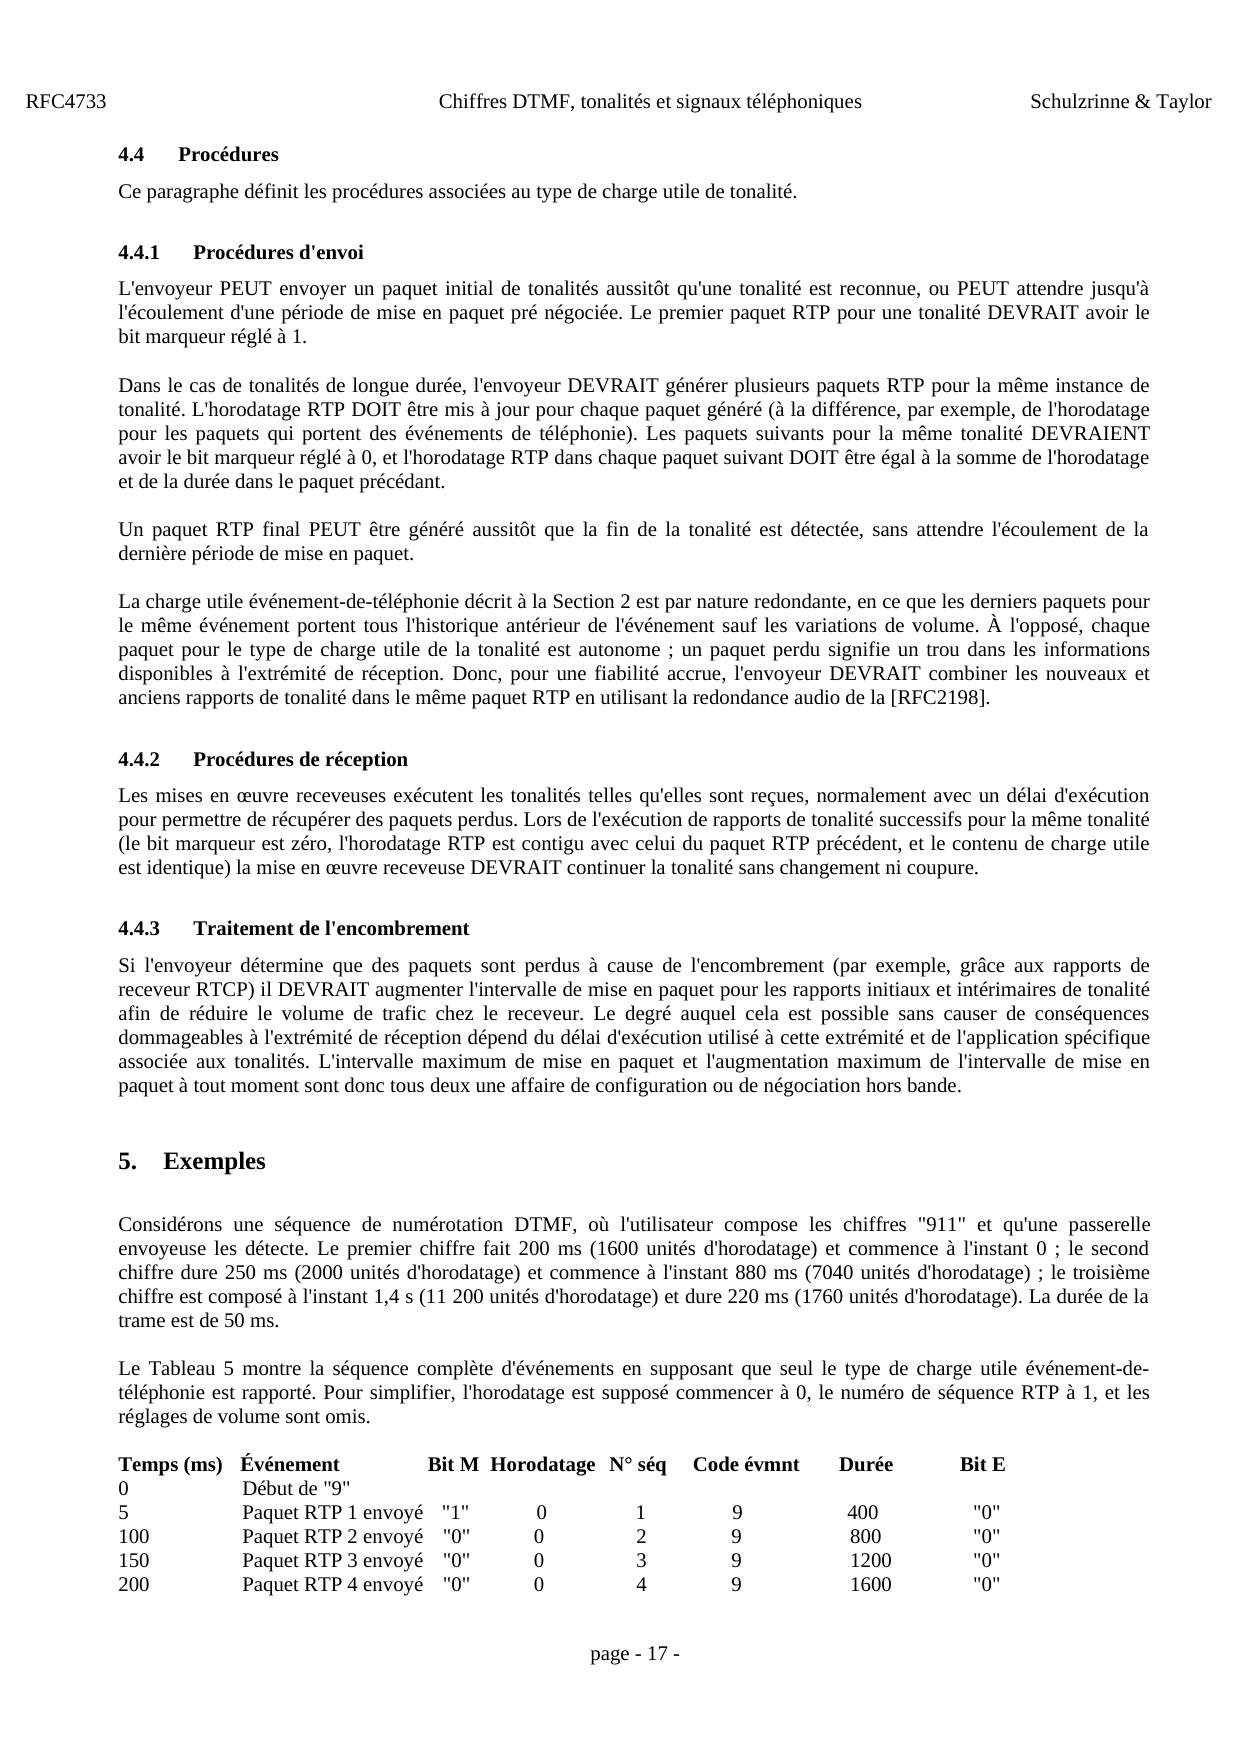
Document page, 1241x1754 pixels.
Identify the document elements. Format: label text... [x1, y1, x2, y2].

subtitle 4.4.2 Procédures de réception [118, 746, 1152, 771]
text Ce paragraphe définit les procédures associées au type de charge utile de tonalité. [118, 179, 1152, 203]
subtitle 5. Exemples [118, 1146, 1152, 1175]
text Les mises en œuvre receveuses exécutent les tonalités telles qu'elles sont reçues, normalement avec un délai d'exécution pour permettre de récupérer des paquets perdus. Lors de l'exécution de rapports de tonalité successifs pour la même tonalité (le bit marqueur est zéro, l'horodatage RTP est contigu avec celui du paquet RTP précédent, et le contenu de charge utile est identique) la mise en œuvre receveuse DEVRAIT continuer la tonalité sans changement ni coupure. [118, 783, 1152, 879]
text 100 Paquet RTP 2 envoyé "0" 0 2 9 800 "0" [118, 1524, 1152, 1548]
text La charge utile événement-de-téléphonie décrit à la Section 2 est par nature redondante, en ce que les derniers paquets pour le même événement portent tous l'historique antérieur de l'événement sauf les variations de volume. À l'opposé, chaque paquet pour le type de charge utile de la tonalité est autonome ; un paquet perdu signifie un trou dans les informations disponibles à l'extrémité de réception. Donc, pour une fiabilité accrue, l'envoyeur DEVRAIT combiner les nouveaux et anciens rapports de tonalité dans le même paquet RTP en utilisant la redondance audio de la [RFC2198]. [118, 589, 1152, 709]
text Considérons une séquence de numérotation DTMF, où l'utilisateur compose les chiffres "911" et qu'une passerelle envoyeuse les détecte. Le premier chiffre fait 200 ms (1600 unités d'horodatage) et commence à l'instant 0 ; le second chiffre dure 250 ms (2000 unités d'horodatage) et commence à l'instant 880 ms (7040 unités d'horodatage) ; le troisième chiffre est composé à l'instant 1,4 s (11 200 unités d'horodatage) et dure 220 ms (1760 unités d'horodatage). La durée de la trame est de 50 ms. [118, 1211, 1152, 1332]
text Un paquet RTP final PEUT être généré aussitôt que la fin de la tonalité est détectée, sans attendre l'écoulement de la dernière période de mise en paquet. [118, 517, 1152, 565]
text Dans le cas de tonalités de longue durée, l'envoyeur DEVRAIT générer plusieurs paquets RTP pour la même instance de tonalité. L'horodatage RTP DOIT être mis à jour pour chaque paquet généré (à la différence, par exemple, de l'horodatage pour les paquets qui portent des événements de téléphonie). Les paquets suivants pour la même tonalité DEVRAIENT avoir le bit marqueur réglé à 0, et l'horodatage RTP dans chaque paquet suivant DOIT être égal à la somme de l'horodatage et de la durée dans le paquet précédant. [118, 372, 1152, 493]
text 150 Paquet RTP 3 envoyé "0" 0 3 9 1200 "0" [118, 1548, 1152, 1572]
text Temps (ms) Événement Bit M Horodatage N° séq Code évmnt Durée Bit E [118, 1452, 1152, 1476]
text 5 Paquet RTP 1 envoyé "1" 0 1 9 400 "0" [118, 1500, 1152, 1524]
text Le Tableau 5 montre la séquence complète d'événements en supposant que seul le type de charge utile événement-de-téléphonie est rapporté. Pour simplifier, l'horodatage est supposé commencer à 0, le numéro de séquence RTP à 1, et les réglages de volume sont omis. [118, 1356, 1152, 1428]
text 0 Début de "9" [118, 1476, 1152, 1500]
subtitle 4.4.1 Procédures d'envoi [118, 240, 1152, 264]
text Si l'envoyeur détermine que des paquets sont perdus à cause de l'encombrement (par exemple, grâce aux rapports de receveur RTCP) il DEVRAIT augmenter l'intervalle de mise en paquet pour les rapports initiaux et intérimaires de tonalité afin de réduire le volume de trafic chez le receveur. Le degré auquel cela est possible sans causer de conséquences dommageables à l'extrémité de réception dépend du délai d'exécution utilisé à cette extrémité et de l'application spécifique associée aux tonalités. L'intervalle maximum de mise en paquet et l'augmentation maximum de l'intervalle de mise en paquet à tout moment sont donc tous deux une affaire de configuration ou de négociation hors bande. [118, 953, 1152, 1097]
subtitle 4.4 Procédures [118, 142, 1152, 166]
text L'envoyeur PEUT envoyer un paquet initial de tonalités aussitôt qu'une tonalité est reconnue, ou PEUT attendre jusqu'à l'écoulement d'une période de mise en paquet pré négociée. Le premier paquet RTP pour une tonalité DEVRAIT avoir le bit marqueur réglé à 1. [118, 276, 1152, 348]
subtitle 4.4.3 Traitement de l'encombrement [118, 916, 1152, 940]
text 200 Paquet RTP 4 envoyé "0" 0 4 9 1600 "0" [118, 1572, 1152, 1596]
